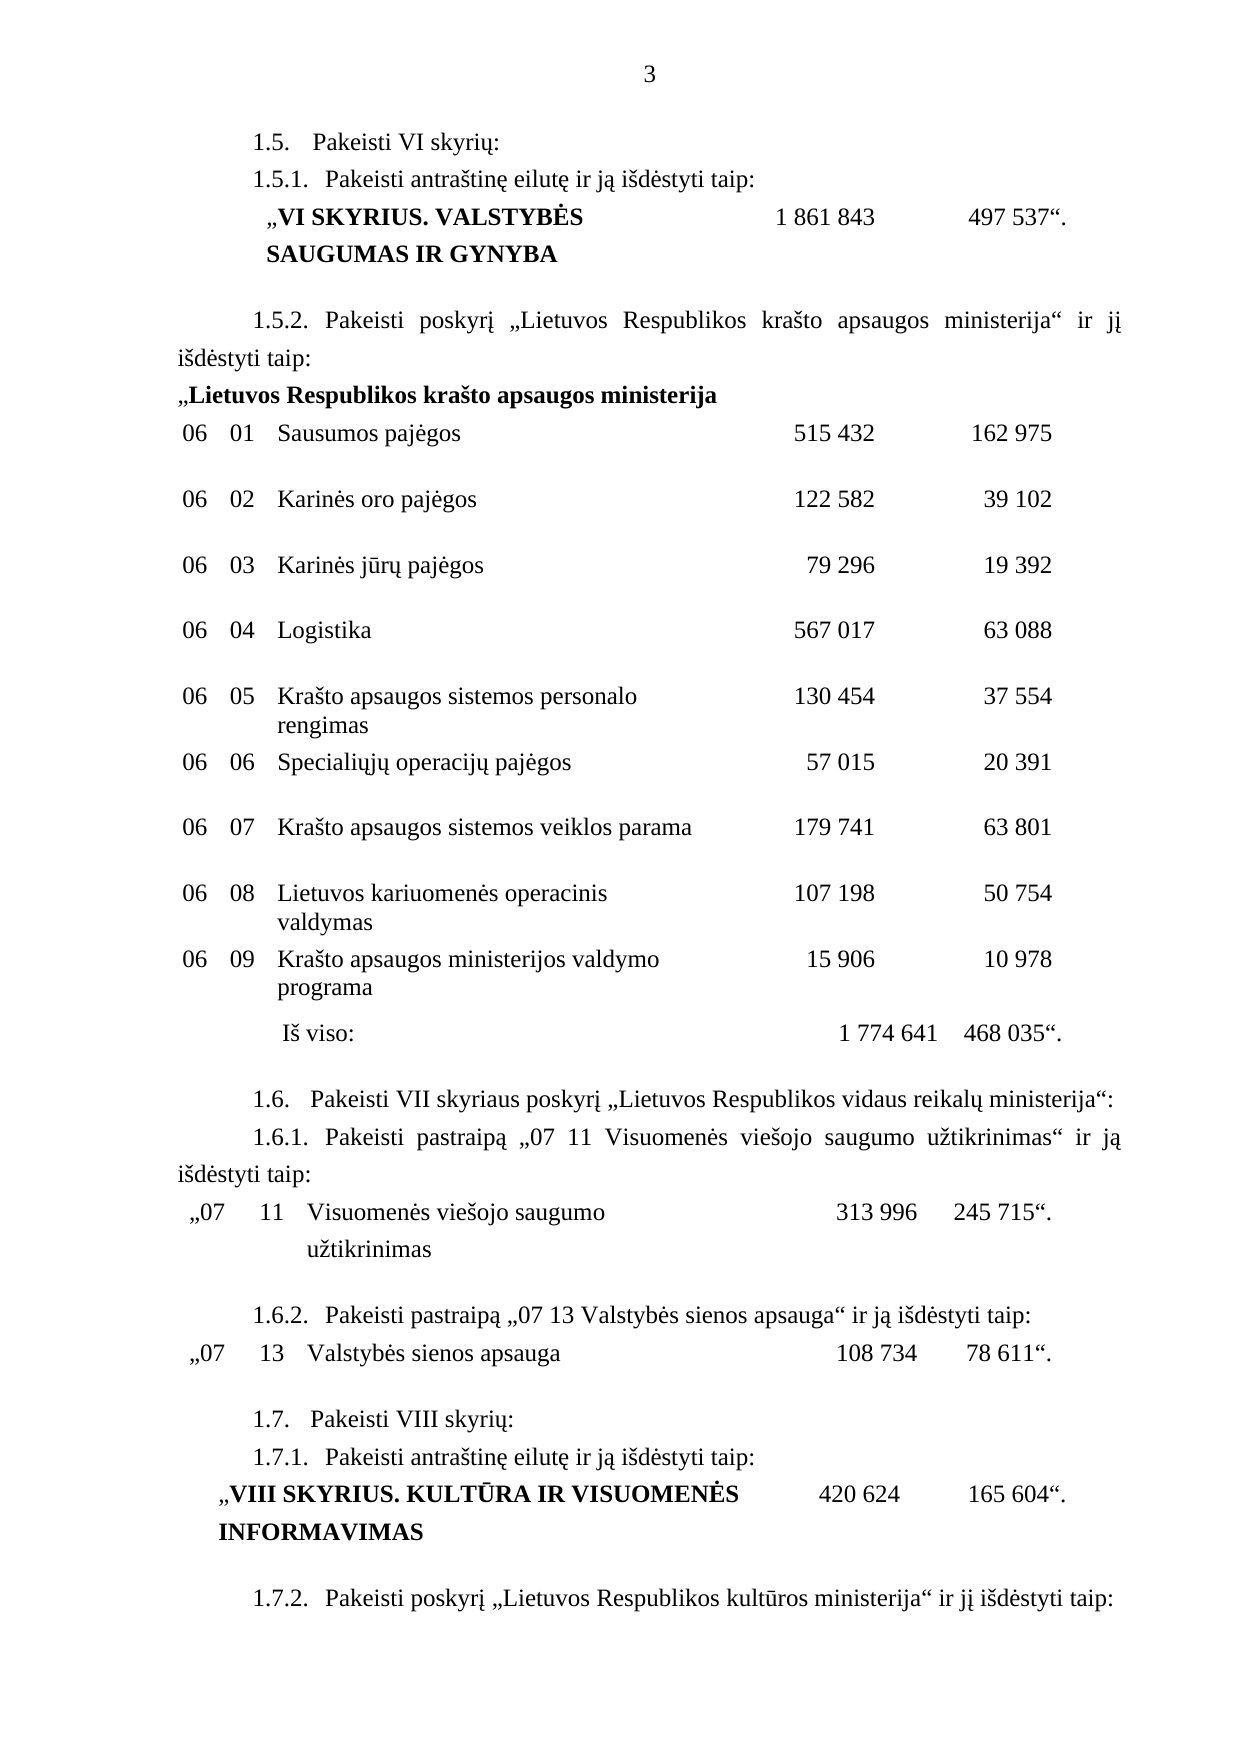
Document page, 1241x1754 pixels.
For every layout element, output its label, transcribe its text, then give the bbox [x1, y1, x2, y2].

table_cell 02 [218, 484, 266, 550]
table_header 108 734 [738, 1329, 928, 1367]
table_cell 06 [171, 747, 218, 812]
table_cell 19 392 [886, 550, 1063, 616]
table_header 497 537“. [886, 193, 1078, 268]
table_header 515 432 [710, 409, 886, 484]
table_cell 06 [171, 813, 218, 878]
table_header „VIII SKYRIUS. KULTŪRA IR VISUOMENĖS INFORMAVIMAS [207, 1471, 786, 1546]
table_cell Krašto apsaugos ministerijos valdymo programa [266, 944, 710, 1009]
table_cell 20 391 [886, 747, 1063, 812]
table_cell 06 [171, 616, 218, 681]
table_cell Logistika [266, 616, 710, 681]
table_cell 468 035“. [939, 1009, 1063, 1047]
table_cell 107 198 [710, 878, 886, 944]
table_header 1 861 843 [694, 193, 886, 268]
table_header 01 [218, 409, 266, 484]
table_cell Krašto apsaugos sistemos personalo rengimas [266, 681, 710, 747]
table_cell 08 [218, 878, 266, 944]
table_header 165 604“. [911, 1471, 1077, 1546]
text 1.6.1. Pakeisti pastraipą „07 11 Visuomenės viešojo saugumo užtikrinimas“ ir ją išdėstyti taip: [177, 1113, 1122, 1188]
table_cell Krašto apsaugos sistemos veiklos parama [266, 813, 710, 878]
table_cell 07 [218, 813, 266, 878]
text 1.5.1. Pakeisti antraštinę eilutę ir ją išdėstyti taip: [177, 156, 1122, 193]
table_cell [189, 1009, 281, 1047]
table_cell 06 [218, 747, 266, 812]
table_header „07 [163, 1188, 236, 1263]
table_cell 50 754 [886, 878, 1063, 944]
table_cell 06 [171, 484, 218, 550]
table_cell 03 [218, 550, 266, 616]
text 1.7. Pakeisti VIII skyrių: [177, 1396, 1122, 1433]
table_cell 09 [218, 944, 266, 1009]
table_header 78 611“. [928, 1329, 1063, 1367]
table_cell 79 296 [710, 550, 886, 616]
text 1.6. Pakeisti VII skyriaus poskyrį „Lietuvos Respublikos vidaus reikalų ministerija“: [177, 1076, 1122, 1113]
table_header 313 996 [738, 1188, 928, 1263]
text 1.5.2. Pakeisti poskyrį „Lietuvos Respublikos krašto apsaugos ministerija“ ir jį išdėstyti taip: [177, 297, 1122, 372]
table_cell 15 906 [710, 944, 886, 1009]
text 1.7.1. Pakeisti antraštinę eilutę ir ją išdėstyti taip: [177, 1433, 1122, 1471]
table_cell 63 088 [886, 616, 1063, 681]
table_header 11 [236, 1188, 295, 1263]
table_cell 06 [171, 681, 218, 747]
table_cell Karinės oro pajėgos [266, 484, 710, 550]
table_cell Karinės jūrų pajėgos [266, 550, 710, 616]
table_cell 63 801 [886, 813, 1063, 878]
table_cell 06 [171, 550, 218, 616]
table_header „07 [163, 1329, 236, 1367]
table_header Visuomenės viešojo saugumo užtikrinimas [295, 1188, 738, 1263]
table_header 13 [236, 1329, 295, 1367]
table_cell 06 [171, 878, 218, 944]
table_cell 37 554 [886, 681, 1063, 747]
table_cell 1 774 641 [694, 1009, 939, 1047]
table_cell 567 017 [710, 616, 886, 681]
table_header 162 975 [886, 409, 1063, 484]
table_header 06 [171, 409, 218, 484]
table_cell Lietuvos kariuomenės operacinis valdymas [266, 878, 710, 944]
text 1.5. Pakeisti VI skyrių: [177, 118, 1122, 156]
table_cell 06 [171, 944, 218, 1009]
table_cell Specialiųjų operacijų pajėgos [266, 747, 710, 812]
table_cell 05 [218, 681, 266, 747]
table_header 245 715“. [928, 1188, 1063, 1263]
table_cell 10 978 [886, 944, 1063, 1009]
table_cell 130 454 [710, 681, 886, 747]
table_header Sausumos pajėgos [266, 409, 710, 484]
table_cell 39 102 [886, 484, 1063, 550]
table_header 420 624 [786, 1471, 911, 1546]
table_cell Iš viso: [281, 1009, 693, 1047]
table_cell [171, 1009, 188, 1047]
text 1.7.2. Pakeisti poskyrį „Lietuvos Respublikos kultūros ministerija“ ir jį išdėstyti taip: [177, 1574, 1122, 1612]
table_cell 122 582 [710, 484, 886, 550]
table_cell 04 [218, 616, 266, 681]
text 1.6.2. Pakeisti pastraipą „07 13 Valstybės sienos apsauga“ ir ją išdėstyti taip: [177, 1292, 1122, 1329]
table_header Valstybės sienos apsauga [295, 1329, 738, 1367]
table_header „VI SKYRIUS. VALSTYBĖS SAUGUMAS IR GYNYBA [207, 193, 694, 268]
table_cell 57 015 [710, 747, 886, 812]
text „Lietuvos Respublikos krašto apsaugos ministerija [177, 372, 1122, 409]
table_cell 179 741 [710, 813, 886, 878]
